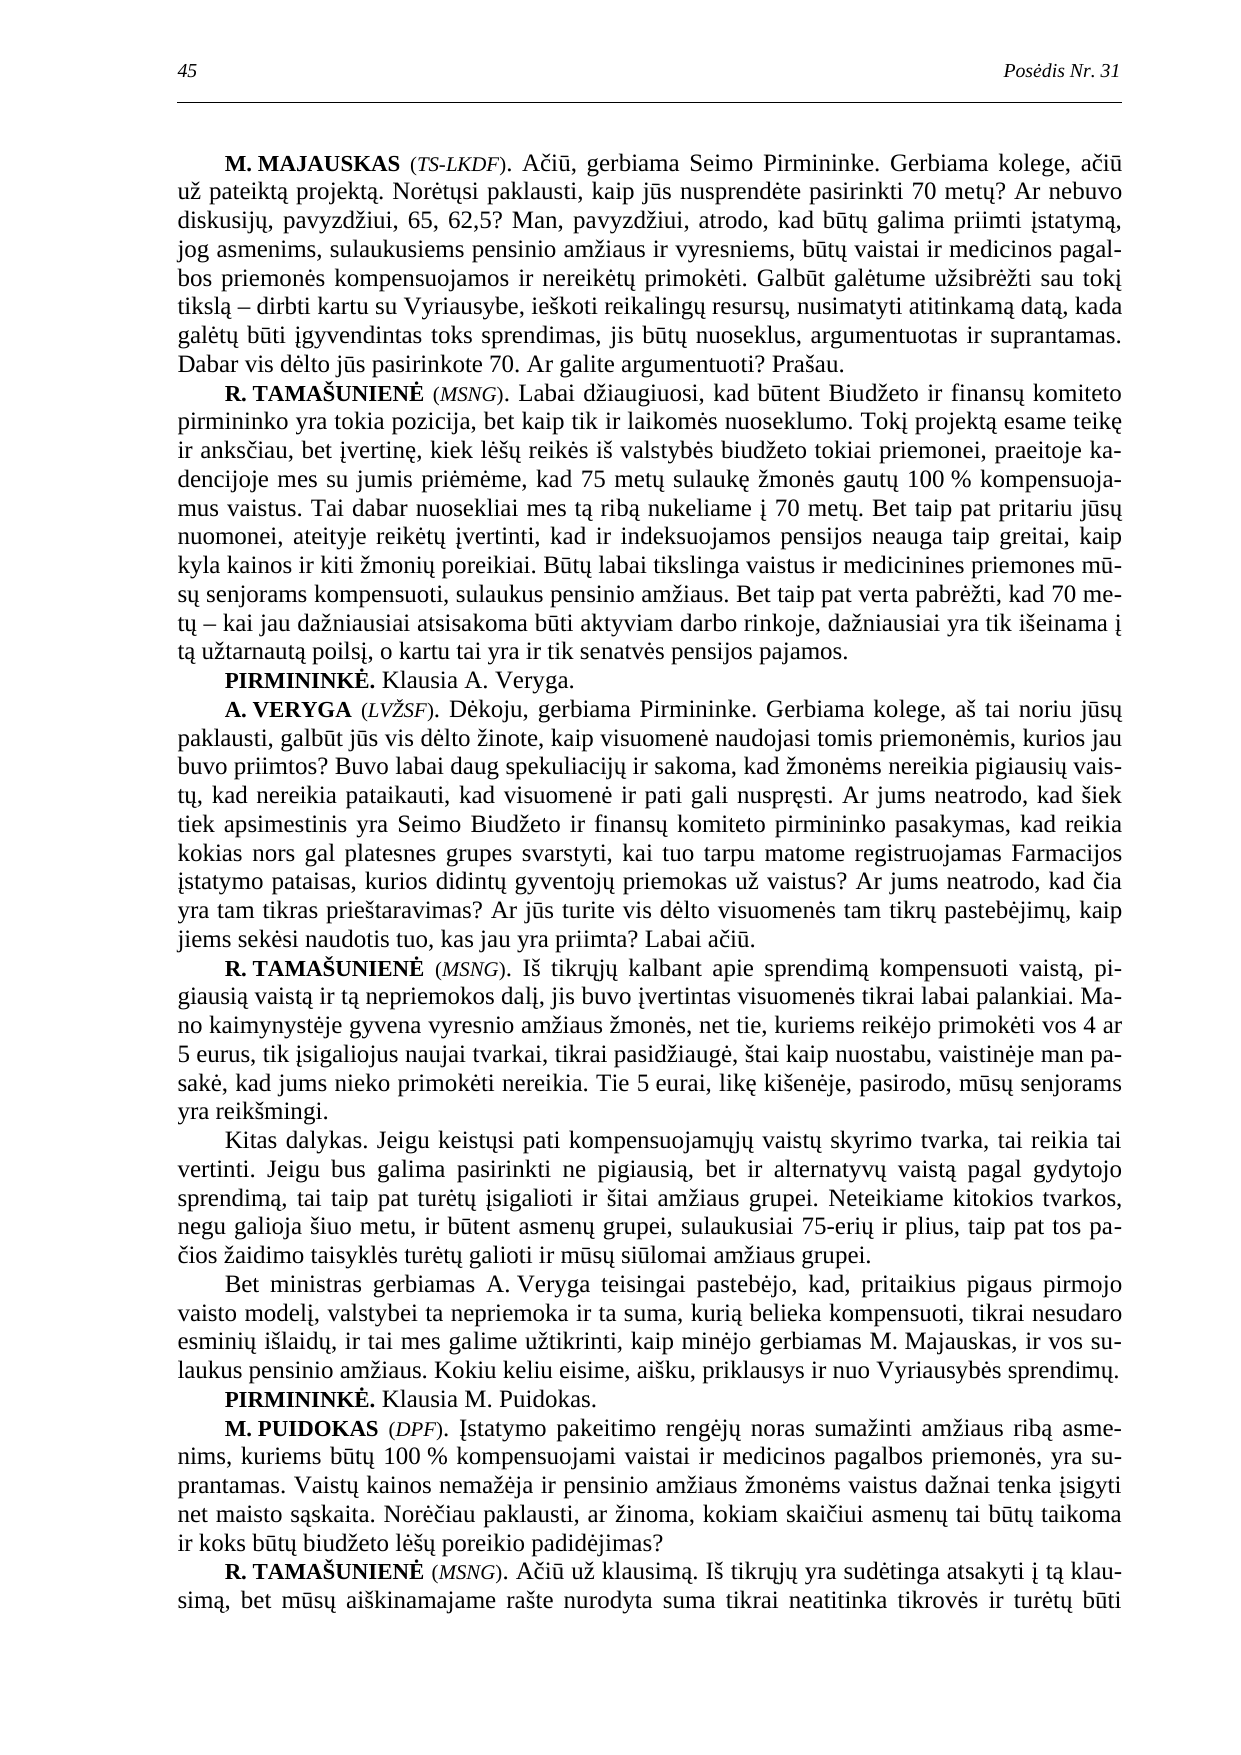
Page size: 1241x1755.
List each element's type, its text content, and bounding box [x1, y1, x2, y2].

text R. TAMAŠUNIENĖ (MSNG). La­bai džiau­giuo­si, kad bū­tent Biu­dže­to ir fi­nan­sų ko­mi­te­to pir­mi­nin­ko yra to­kia po­zi­ci­ja, bet kaip tik ir lai­ko­mės nuo­sek­lu­mo. To­kį pro­jek­tą esa­me tei­kę ir anks­čiau, bet įver­ti­nę, kiek lė­šų rei­kės iš vals­ty­bės biu­dže­to to­kiai prie­mo­nei, pra­ei­to­je ka­den­ci­jo­je mes su ju­mis pri­ėmė­me, kad 75 me­tų su­lau­kę žmo­nės gau­tų 100 % kom­pen­suo­ja­mus vais­tus. Tai da­bar nuo­sek­liai mes tą ri­bą nu­ke­lia­me į 70 me­tų. Bet taip pat pri­ta­riu jū­sų nuo­mo­nei, at­ei­ty­je rei­kė­tų įver­tin­ti, kad ir in­dek­suo­ja­mos pen­si­jos ne­au­ga taip grei­tai, kaip ky­la kai­nos ir ki­ti žmo­nių po­rei­kiai. Bū­tų la­bai tiks­lin­ga vais­tus ir me­di­ci­ni­nes prie­mo­nes mū­sų sen­jo­rams kom­pen­suo­ti, su­lau­kus pen­si­nio am­žiaus. Bet taip pat ver­ta pa­brėž­ti, kad 70 me­tų – kai jau daž­niau­siai at­si­sa­ko­ma bū­ti ak­ty­viam dar­bo rin­ko­je, daž­niau­siai yra tik iš­ei­na­ma į tą už­tar­nau­tą po­il­sį, o kar­tu tai yra ir tik se­nat­vės pen­si­jos pa­ja­mos. [177, 378, 1122, 665]
text PIRMININKĖ. Klau­sia M. Pui­do­kas. [177, 1384, 1122, 1413]
text Bet mi­nist­ras ger­bia­mas A. Ve­ry­ga tei­sin­gai pa­ste­bė­jo, kad, pri­tai­kius pi­gaus pir­mo­jo vais­to mo­de­lį, vals­ty­bei ta ne­pri­emo­ka ir ta su­ma, ku­rią be­lie­ka kom­pen­suo­ti, tik­rai ne­su­da­ro es­mi­nių iš­lai­dų, ir tai mes ga­li­me už­tik­rin­ti, kaip mi­nė­jo ger­bia­mas M. Ma­jaus­kas, ir vos su­lau­kus pen­si­nio am­žiaus. Ko­kiu ke­liu ei­si­me, aiš­ku, pri­klau­sys ir nuo Vy­riau­sy­bės spren­di­mų. [177, 1269, 1122, 1384]
text PIRMININKĖ. Klau­sia A. Ve­ry­ga. [177, 665, 1122, 694]
text M. MAJAUSKAS (TS-LKDF). Ačiū, ger­bia­ma Sei­mo Pir­mi­nin­ke. Ger­bia­ma ko­le­ge, ačiū už pa­teik­tą pro­jek­tą. No­rė­tų­si pa­klaus­ti, kaip jūs nu­spren­dė­te pa­si­rink­ti 70 me­tų? Ar ne­bu­vo dis­ku­si­jų, pa­vyz­džiui, 65, 62,5? Man, pa­vyz­džiui, at­ro­do, kad bū­tų ga­li­ma pri­im­ti įsta­ty­mą, jog as­me­nims, su­lau­ku­siems pen­si­nio am­žiaus ir vy­res­niems, bū­tų vais­tai ir me­di­ci­nos pa­gal­bos prie­mo­nės kom­pen­suo­ja­mos ir ne­rei­kė­tų pri­mo­kė­ti. Gal­būt ga­lė­tu­me už­si­brėž­ti sau to­kį tiks­lą – dirb­ti kar­tu su Vy­riau­sy­be, ieš­ko­ti rei­ka­lin­gų re­sur­sų, nu­si­ma­ty­ti ati­tin­ka­mą da­tą, ka­da ga­lė­tų bū­ti įgy­ven­din­tas toks spren­di­mas, jis bū­tų nuo­sek­lus, ar­gu­men­tuo­tas ir su­pran­ta­mas. Da­bar vis dėl­to jūs pa­si­rin­ko­te 70. Ar ga­li­te ar­gu­men­tuo­ti? Pra­šau. [177, 148, 1122, 378]
text R. TAMAŠUNIENĖ (MSNG). Iš tik­rų­jų kal­bant apie spren­di­mą kom­pen­suo­ti vais­tą, pi­giau­sią vais­tą ir tą ne­pri­emo­kos da­lį, jis bu­vo įver­tin­tas vi­suo­me­nės tik­rai la­bai pa­lan­kiai. Ma­no kai­my­nys­tė­je gy­ve­na vy­res­nio am­žiaus žmo­nės, net tie, ku­riems rei­kė­jo pri­mo­kė­ti vos 4 ar 5 eu­rus, tik įsi­ga­lio­jus nau­jai tvar­kai, tik­rai pa­si­džiau­gė, štai kaip nuo­sta­bu, vais­ti­nė­je man pa­sa­kė, kad jums nie­ko pri­mo­kė­ti ne­rei­kia. Tie 5 eu­rai, li­kę ki­še­nė­je, pa­si­ro­do, mū­sų sen­jo­rams yra reikš­min­gi. [177, 953, 1122, 1125]
text Ki­tas da­ly­kas. Jei­gu keis­tų­si pa­ti kom­pen­suo­ja­mų­jų vais­tų sky­ri­mo tvar­ka, tai rei­kia tai ver­tin­ti. Jei­gu bus ga­li­ma pa­si­rink­ti ne pi­giau­sią, bet ir al­ter­na­ty­vų vais­tą pa­gal gy­dy­to­jo spren­di­mą, tai taip pat tu­rė­tų įsi­ga­lio­ti ir ši­tai am­žiaus gru­pei. Ne­tei­kia­me ki­to­kios tvar­kos, ne­gu ga­lio­ja šiuo me­tu, ir bū­tent as­me­nų gru­pei, su­lau­ku­siai 75-erių ir plius, taip pat tos pa­čios žai­di­mo tai­syk­lės tu­rė­tų ga­lio­ti ir mū­sų siū­lo­mai am­žiaus gru­pei. [177, 1125, 1122, 1269]
text R. TAMAŠUNIENĖ (MSNG). Ačiū už klau­si­mą. Iš tik­rų­jų yra su­dė­tin­ga at­sa­ky­ti į tą klau­si­mą, bet mū­sų aiš­ki­na­ma­ja­me raš­te nu­ro­dy­ta su­ma tik­rai ne­ati­tin­ka tik­ro­vės ir tu­rė­tų bū­ti [177, 1556, 1122, 1614]
text M. PUIDOKAS (DPF). Įsta­ty­mo pa­kei­ti­mo ren­gė­jų no­ras su­ma­žin­ti am­žiaus ri­bą as­me­nims, ku­riems bū­tų 100 % kom­pen­suo­ja­mi vais­tai ir me­di­ci­nos pa­gal­bos prie­mo­nės, yra su­pran­ta­mas. Vais­tų kai­nos ne­ma­žė­ja ir pen­si­nio am­žiaus žmo­nėms vais­tus daž­nai ten­ka įsi­gy­ti net mais­to są­skai­ta. No­rė­čiau pa­klaus­ti, ar ži­no­ma, ko­kiam skai­čiui as­me­nų tai bū­tų tai­ko­ma ir koks bū­tų biu­dže­to lė­šų po­rei­kio pa­di­dė­ji­mas? [177, 1413, 1122, 1556]
text A. VERYGA (LVŽSF). Dė­ko­ju, ger­bia­ma Pir­mi­nin­ke. Ger­bia­ma ko­le­ge, aš tai no­riu jū­sų pa­klaus­ti, gal­būt jūs vis dėl­to ži­no­te, kaip vi­suo­me­nė nau­do­ja­si to­mis prie­mo­nė­mis, ku­rios jau bu­vo pri­im­tos? Bu­vo la­bai daug spe­ku­lia­ci­jų ir sa­ko­ma, kad žmo­nėms ne­rei­kia pi­giau­sių vais­tų, kad ne­rei­kia pa­tai­kau­ti, kad vi­suo­me­nė ir pa­ti ga­li nu­spręs­ti. Ar jums ne­at­ro­do, kad šiek tiek ap­si­mes­ti­nis yra Sei­mo Biu­dže­to ir fi­nan­sų ko­mi­te­to pir­mi­nin­ko pa­sa­ky­mas, kad rei­kia ko­kias nors gal pla­tes­nes gru­pes svars­ty­ti, kai tuo tar­pu ma­to­me re­gist­ruo­ja­mas Far­ma­ci­jos įsta­ty­mo pa­tai­sas, ku­rios di­din­tų gy­ven­to­jų prie­mo­kas už vais­tus? Ar jums ne­at­ro­do, kad čia yra tam tik­ras prieš­ta­ra­vi­mas? Ar jūs tu­ri­te vis dėl­to vi­suo­me­nės tam tik­rų pa­ste­bė­ji­mų, kaip jiems se­kė­si nau­do­tis tuo, kas jau yra pri­im­ta? La­bai ačiū. [177, 694, 1122, 953]
